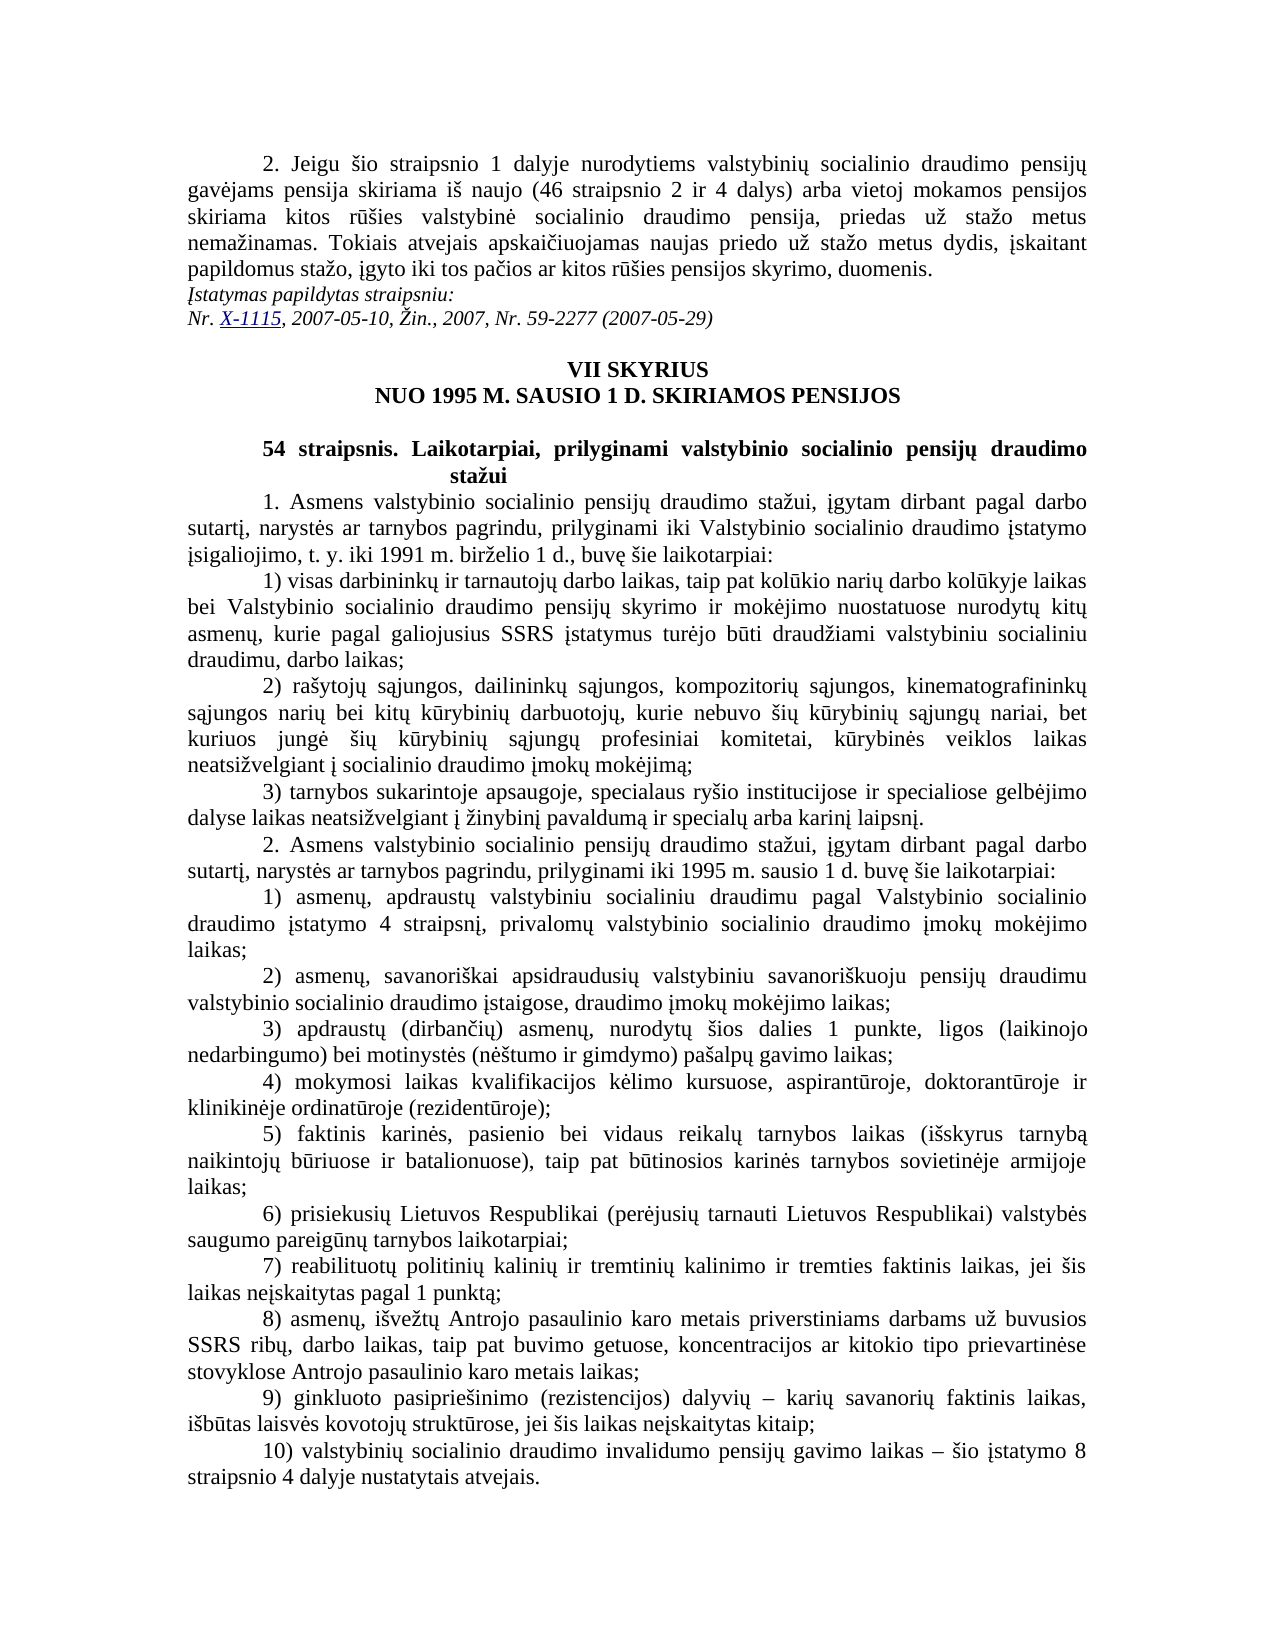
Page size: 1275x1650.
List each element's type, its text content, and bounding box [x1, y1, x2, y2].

text 1) asmenų, apdraustų valstybiniu socialiniu draudimu pagal Valstybinio socialinio draudimo įstatymo 4 straipsnį, privalomų valstybinio socialinio draudimo įmokų mokėjimo laikas; [187, 883, 1088, 962]
text 8) asmenų, išvežtų Antrojo pasaulinio karo metais priverstiniams darbams už buvusios SSRS ribų, darbo laikas, taip pat buvimo getuose, koncentracijos ar kitokio tipo prievartinėse stovyklose Antrojo pasaulinio karo metais laikas; [187, 1305, 1088, 1384]
text 2) asmenų, savanoriškai apsidraudusių valstybiniu savanoriškuoju pensijų draudimu valstybinio socialinio draudimo įstaigose, draudimo įmokų mokėjimo laikas; [187, 962, 1088, 1015]
text 7) reabilituotų politinių kalinių ir tremtinių kalinimo ir tremties faktinis laikas, jei šis laikas neįskaitytas pagal 1 punktą; [187, 1252, 1088, 1305]
text 9) ginkluoto pasipriešinimo (rezistencijos) dalyvių – karių savanorių faktinis laikas, išbūtas laisvės kovotojų struktūrose, jei šis laikas neįskaitytas kitaip; [187, 1384, 1088, 1437]
text 5) faktinis karinės, pasienio bei vidaus reikalų tarnybos laikas (išskyrus tarnybą naikintojų būriuose ir batalionuose), taip pat būtinosios karinės tarnybos sovietinėje armijoje laikas; [187, 1121, 1088, 1199]
text 3) apdraustų (dirbančių) asmenų, nurodytų šios dalies 1 punkte, ligos (laikinojo nedarbingumo) bei motinystės (nėštumo ir gimdymo) pašalpų gavimo laikas; [187, 1015, 1088, 1068]
text 1) visas darbininkų ir tarnautojų darbo laikas, taip pat kolūkio narių darbo kolūkyje laikas bei Valstybinio socialinio draudimo pensijų skyrimo ir mokėjimo nuostatuose nurodytų kitų asmenų, kurie pagal galiojusius SSRS įstatymus turėjo būti draudžiami valstybiniu socialiniu draudimu, darbo laikas; [187, 567, 1088, 672]
subtitle NUO 1995 M. SAUSIO 1 D. SKIRIAMOS PENSIJOS [187, 383, 1088, 409]
text 4) mokymosi laikas kvalifikacijos kėlimo kursuose, aspirantūroje, doktorantūroje ir klinikinėje ordinatūroje (rezidentūroje); [187, 1068, 1088, 1121]
text 6) prisiekusių Lietuvos Respublikai (perėjusių tarnauti Lietuvos Respublikai) valstybės saugumo pareigūnų tarnybos laikotarpiai; [187, 1199, 1088, 1252]
subtitle VII SKYRIUS [187, 356, 1088, 383]
text Įstatymas papildytas straipsniu: [187, 282, 1088, 306]
text 2. Asmens valstybinio socialinio pensijų draudimo stažui, įgytam dirbant pagal darbo sutartį, narystės ar tarnybos pagrindu, prilyginami iki 1995 m. sausio 1 d. buvę šie laikotarpiai: [187, 831, 1088, 883]
text 2. Jeigu šio straipsnio 1 dalyje nurodytiems valstybinių socialinio draudimo pensijų gavėjams pensija skiriama iš naujo (46 straipsnio 2 ir 4 dalys) arba vietoj mokamos pensijos skiriama kitos rūšies valstybinė socialinio draudimo pensija, priedas už stažo metus nemažinamas. Tokiais atvejais apskaičiuojamas naujas priedo už stažo metus dydis, įskaitant papildomus stažo, įgyto iki tos pačios ar kitos rūšies pensijos skyrimo, duomenis. [187, 150, 1088, 282]
text 10) valstybinių socialinio draudimo invalidumo pensijų gavimo laikas – šio įstatymo 8 straipsnio 4 dalyje nustatytais atvejais. [187, 1437, 1088, 1489]
text 3) tarnybos sukarintoje apsaugoje, specialaus ryšio institucijose ir specialiose gelbėjimo dalyse laikas neatsižvelgiant į žinybinį pavaldumą ir specialų arba karinį laipsnį. [187, 778, 1088, 831]
text 1. Asmens valstybinio socialinio pensijų draudimo stažui, įgytam dirbant pagal darbo sutartį, narystės ar tarnybos pagrindu, prilyginami iki Valstybinio socialinio draudimo įstatymo įsigaliojimo, t. y. iki 1991 m. birželio 1 d., buvę šie laikotarpiai: [187, 488, 1088, 567]
text 2) rašytojų sąjungos, dailininkų sąjungos, kompozitorių sąjungos, kinematografininkų sąjungos narių bei kitų kūrybinių darbuotojų, kurie nebuvo šių kūrybinių sąjungų nariai, bet kuriuos jungė šių kūrybinių sąjungų profesiniai komitetai, kūrybinės veiklos laikas neatsižvelgiant į socialinio draudimo įmokų mokėjimą; [187, 672, 1088, 778]
text 54 straipsnis. Laikotarpiai, prilyginami valstybinio socialinio pensijų draudimo stažui [262, 435, 1088, 488]
text Nr. X-1115, 2007-05-10, Žin., 2007, Nr. 59-2277 (2007-05-29) [187, 306, 1088, 330]
